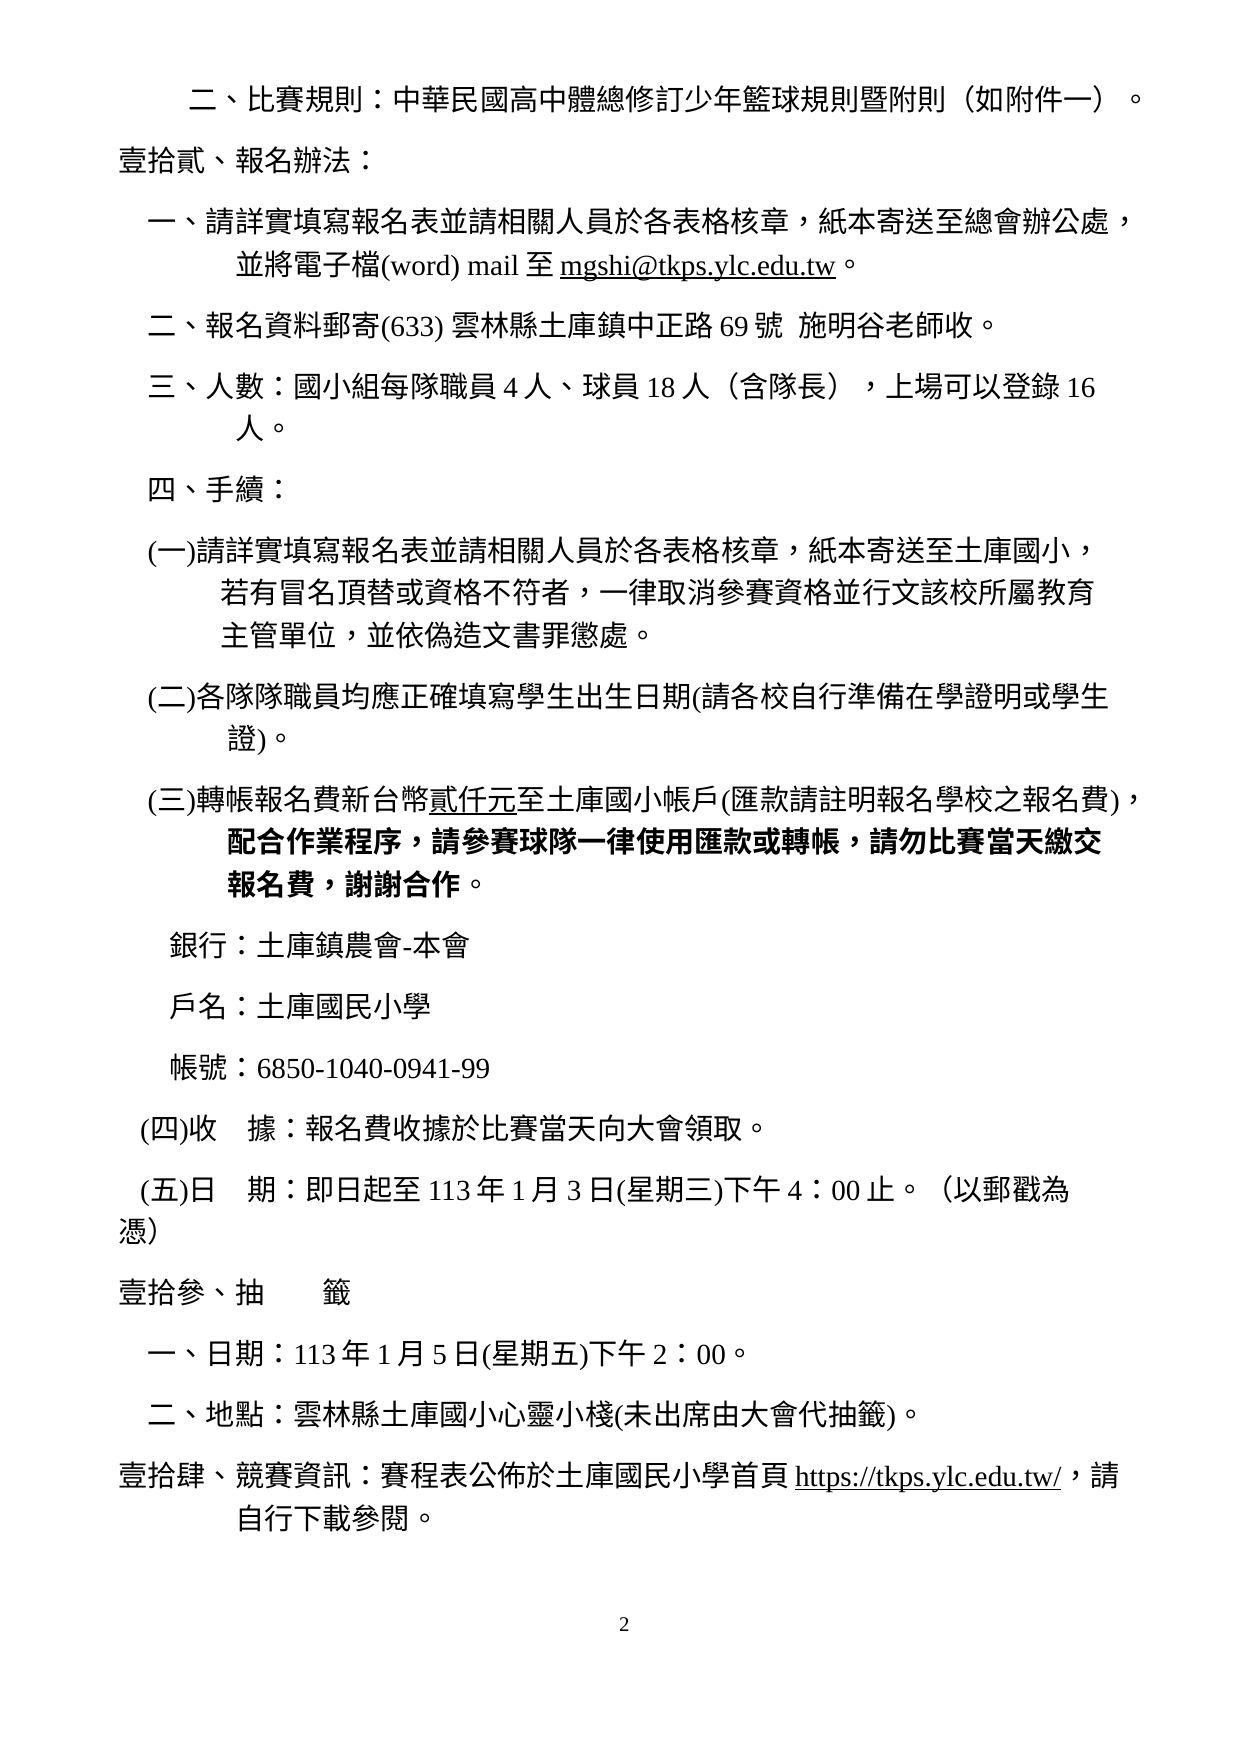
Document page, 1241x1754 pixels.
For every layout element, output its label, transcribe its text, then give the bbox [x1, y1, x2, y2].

text 一、日期：113年1月5日(星期五)下午2：00。 [118, 1331, 1122, 1373]
text (三)轉帳報名費新台幣貳仟元至土庫國小帳戶(匯款請註明報名學校之報名費)，配合作業程序，請參賽球隊一律使用匯款或轉帳，請勿比賽當天繳交報名費，謝謝合作。 [118, 777, 1122, 903]
text 二、地點：雲林縣土庫國小心靈小棧(未出席由大會代抽籤)。 [118, 1392, 1122, 1434]
text (五)日 期：即日起至113年1月3日(星期三)下午4：00止。（以郵戳為憑） [118, 1166, 1122, 1251]
text 二、比賽規則：中華民國高中體總修訂少年籃球規則暨附則（如附件一）。 [118, 77, 1122, 119]
text 一、請詳實填寫報名表並請相關人員於各表格核章，紙本寄送至總會辦公處，並將電子檔(word) mail至mgshi@tkps.ylc.edu.tw。 [118, 199, 1122, 283]
text 壹拾肆、競賽資訊：賽程表公佈於土庫國民小學首頁https://tkps.ylc.edu.tw/，請自行下載參閱。 [118, 1453, 1122, 1537]
text 四、手續： [118, 467, 1122, 509]
text (一)請詳實填寫報名表並請相關人員於各表格核章，紙本寄送至土庫國小，若有冒名頂替或資格不符者，一律取消參賽資格並行文該校所屬教育主管單位，並依偽造文書罪懲處。 [118, 528, 1122, 654]
text 戶名：土庫國民小學 [118, 983, 1122, 1026]
text 壹拾貳、報名辦法： [118, 138, 1122, 180]
text 帳號：6850-1040-0941-99 [118, 1044, 1122, 1087]
text (四)收 據：報名費收據於比賽當天向大會領取。 [118, 1105, 1122, 1148]
text 銀行：土庫鎮農會-本會 [118, 922, 1122, 964]
text 壹拾參、抽 籤 [118, 1270, 1122, 1312]
text (二)各隊隊職員均應正確填寫學生出生日期(請各校自行準備在學證明或學生證)。 [118, 673, 1122, 758]
text 二、報名資料郵寄(633) 雲林縣土庫鎮中正路69號 施明谷老師收。 [118, 302, 1122, 344]
text 三、人數：國小組每隊職員4人、球員18人（含隊長），上場可以登錄16人。 [118, 363, 1122, 448]
